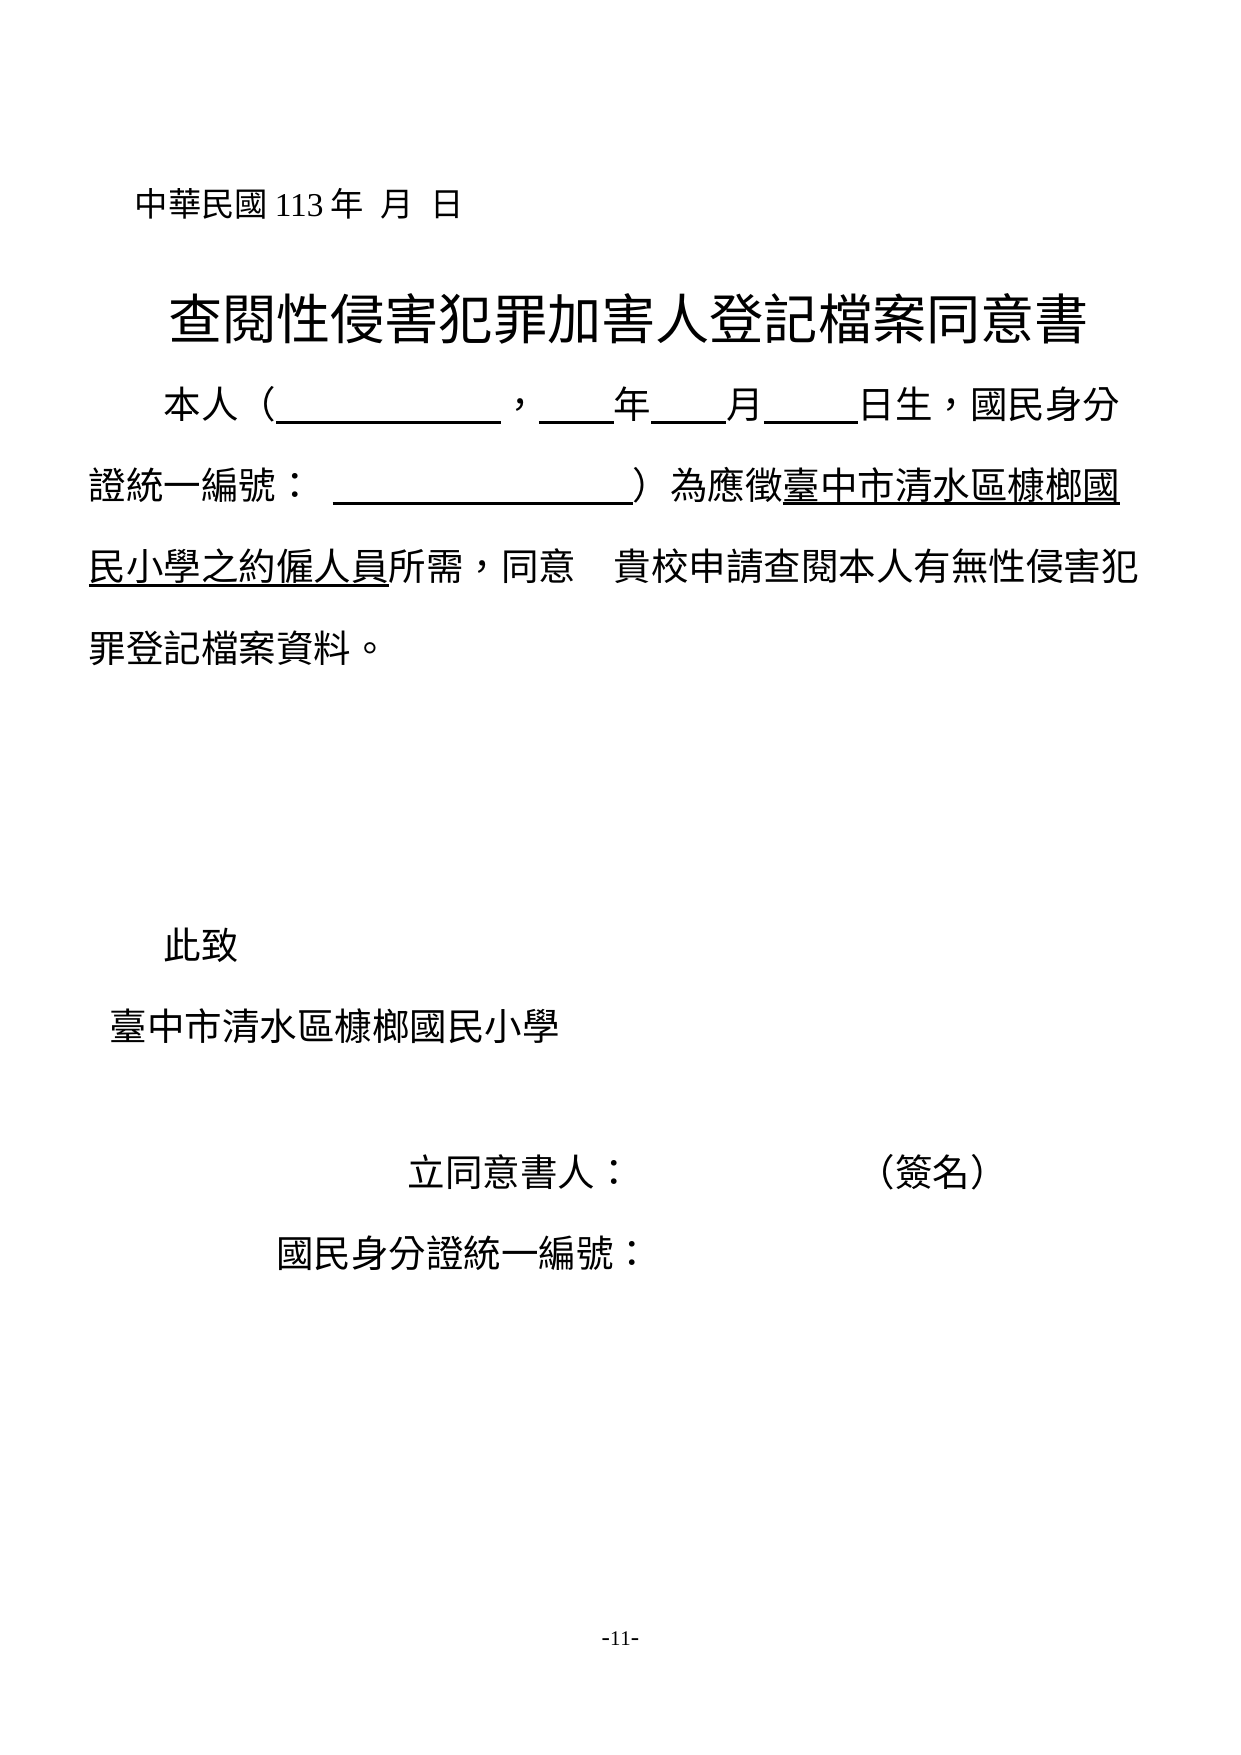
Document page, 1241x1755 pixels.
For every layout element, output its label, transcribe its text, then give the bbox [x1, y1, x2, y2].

text 查閱性侵害犯罪加害人登記檔案同意書 [89, 277, 1168, 355]
text 國民身分證統一編號： [89, 1224, 1152, 1278]
text 立同意書人： （簽名） [89, 1143, 1152, 1197]
text 臺中市清水區槺榔國民小學 [89, 997, 1152, 1051]
text 此致 [89, 916, 1152, 970]
text 中華民國113年 月 日 [89, 178, 1152, 226]
text 本人（ ， 年 月 日生，國民身分證統一編號： ）為應徵臺中市清水區槺榔國民小學之約僱人員所需，同意 貴校申請查閱本人有無性侵害犯罪登記檔案資料。 [89, 374, 1152, 673]
